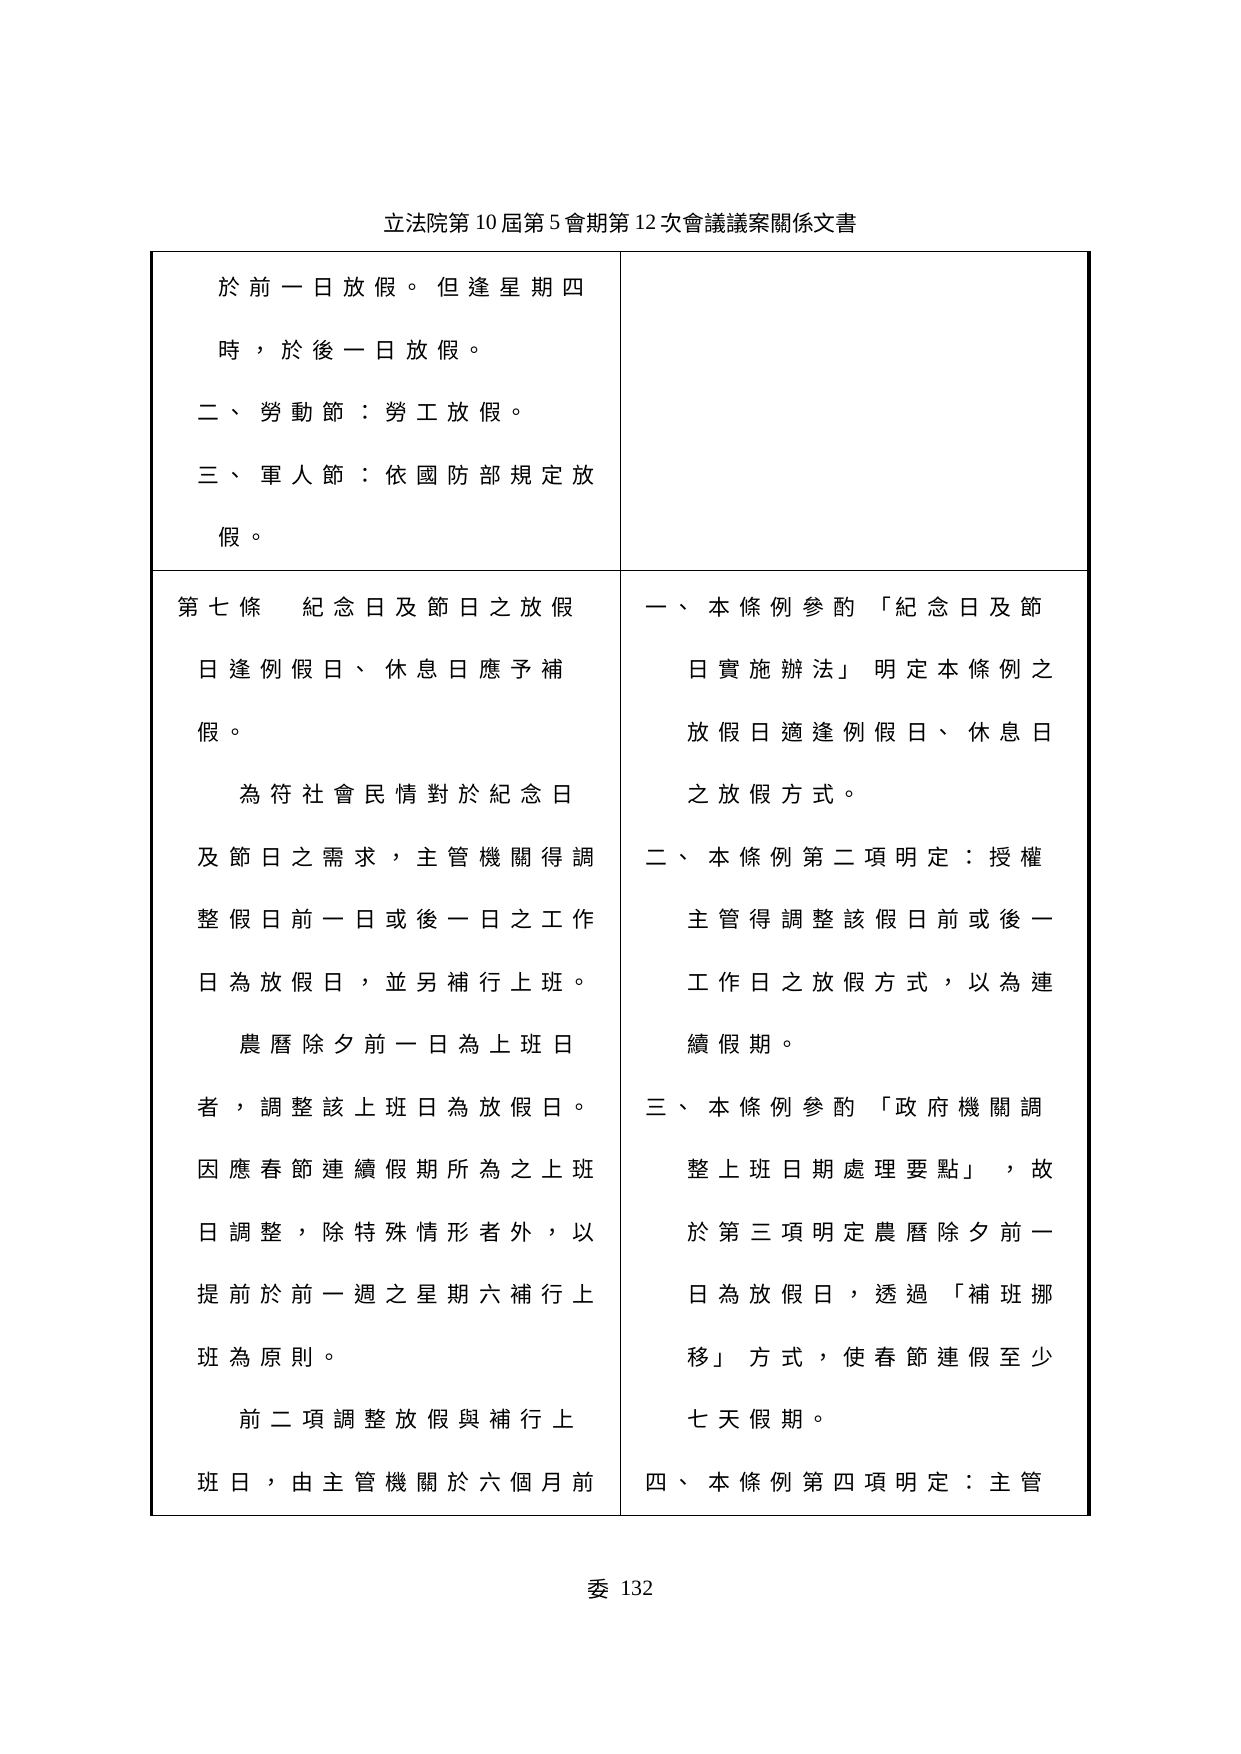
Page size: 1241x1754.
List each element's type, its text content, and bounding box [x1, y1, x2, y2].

table_cell [621, 252, 1087, 570]
table_cell 於前一日放假。但逢星期四時，於後一日放假。 二、勞動節：勞工放假。 三、軍人節：依國防部規定放假。 [153, 252, 620, 570]
table_cell 一、本條例參酌「紀念日及節日實施辦法」明定本條例之放假日適逢例假日、休息日之放假方式。 二、本條例第二項明定：授權主管得調整該假日前或後一工作日之放假方式，以為連續假期。 三、本條例參酌「政府機關調整上班日期處理要點」，故於第三項明定農曆除夕前一日為放假日，透過「補班挪移」方式，使春節連假至少七天假期。 四、本條例第四項明定：主管 [621, 571, 1087, 1514]
table_cell 第七條 紀念日及節日之放假日逢例假日、休息日應予補假。 為符社會民情對於紀念日及節日之需求，主管機關得調整假日前一日或後一日之工作日為放假日，並另補行上班。 農曆除夕前一日為上班日者，調整該上班日為放假日。因應春節連續假期所為之上班日調整，除特殊情形者外，以提前於前一週之星期六補行上班為原則。 前二項調整放假與補行上班日，由主管機關於六個月前 [153, 571, 620, 1514]
